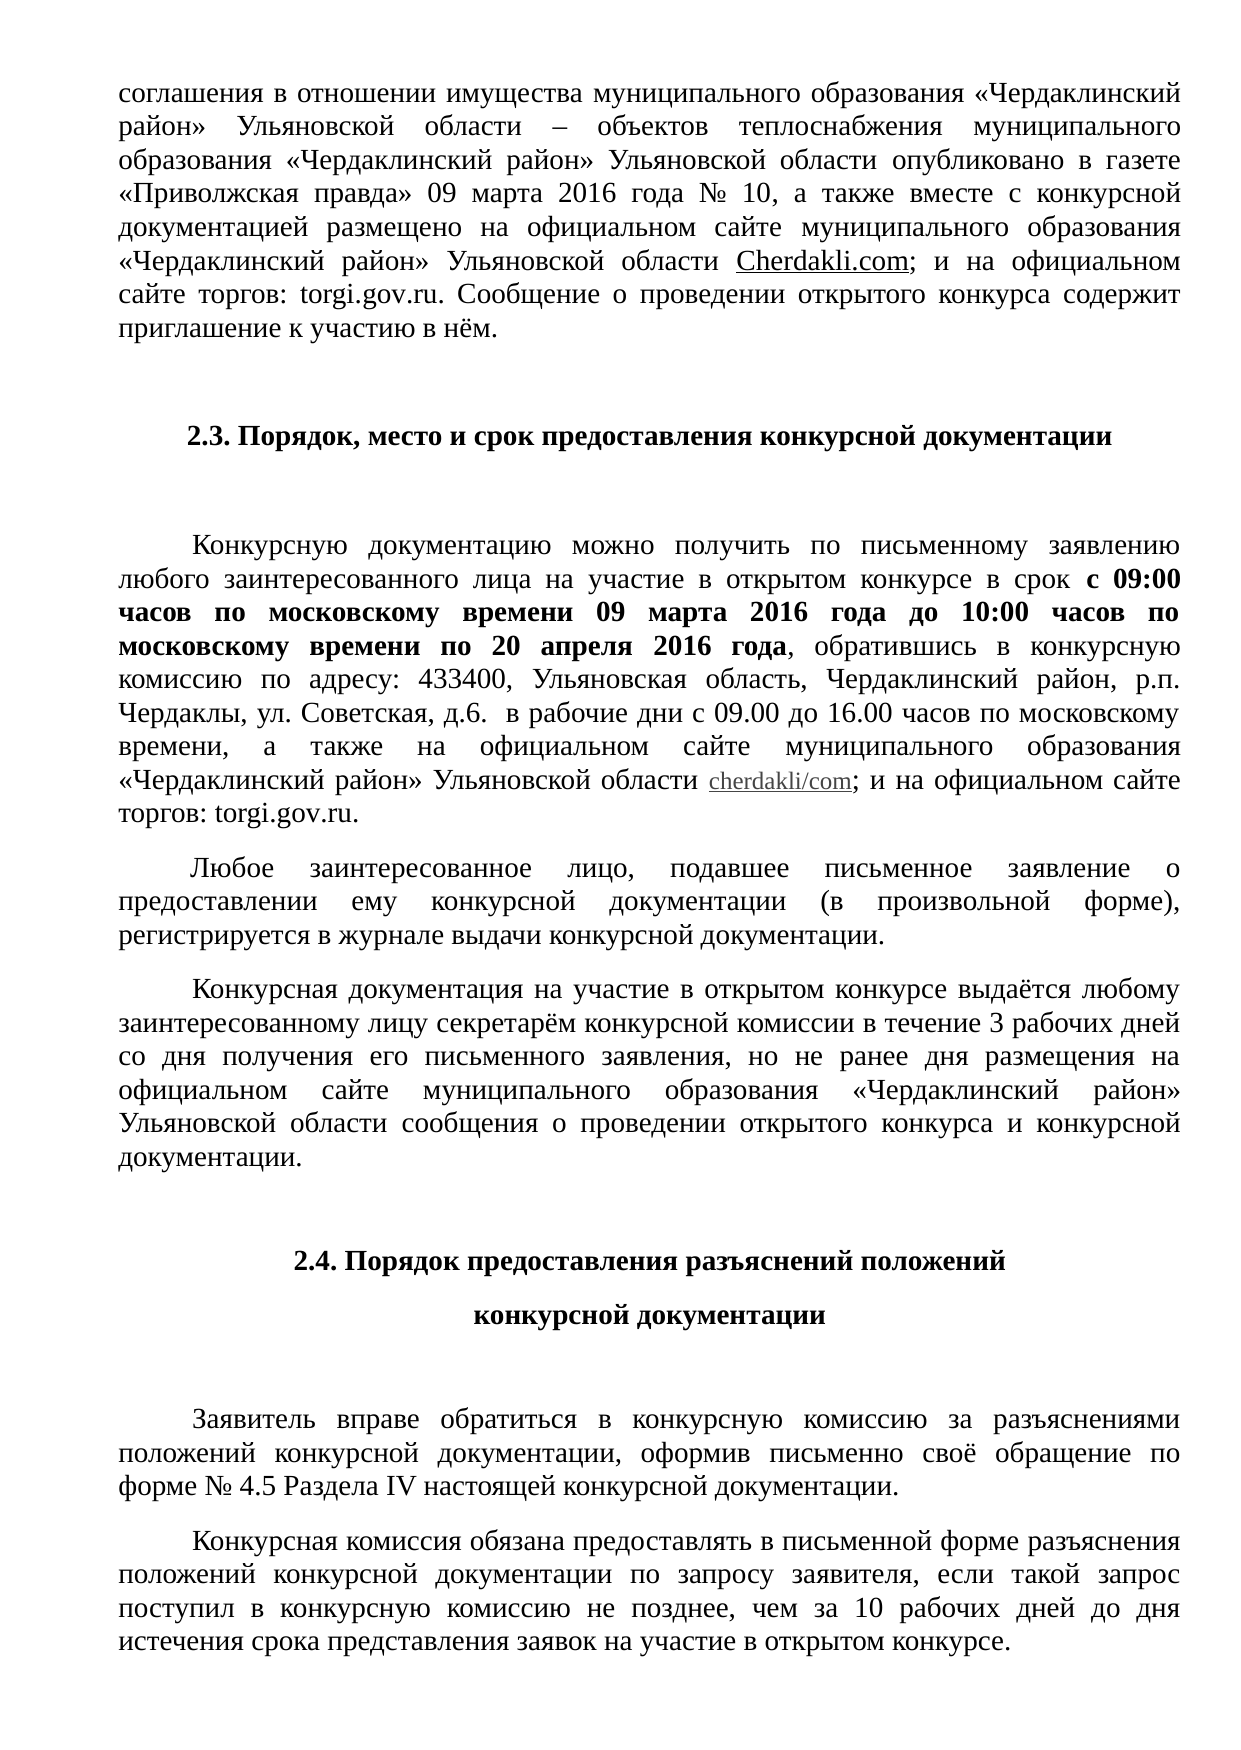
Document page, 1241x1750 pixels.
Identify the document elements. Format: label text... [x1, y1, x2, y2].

text конкурсной документации [118, 1297, 1181, 1331]
text Конкурсная документация на участие в открытом конкурсе выдаётся любому заинтересованному лицу секретарём конкурсной комиссии в течение 3 рабочих дней со дня получения его письменного заявления, но не ранее дня размещения на официальном сайте муниципального образования «Чердаклинский район» Ульяновской области сообщения о проведении открытого конкурса и конкурсной документации. [118, 971, 1181, 1173]
text 2.3. Порядок, место и срок предоставления конкурсной документации [118, 418, 1181, 452]
text Любое заинтересованное лицо, подавшее письменное заявление о предоставлении ему конкурсной документации (в произвольной форме), регистрируется в журнале выдачи конкурсной документации. [118, 850, 1181, 951]
text соглашения в отношении имущества муниципального образования «Чердаклинский район» Ульяновской области – объектов теплоснабжения муниципального образования «Чердаклинский район» Ульяновской области опубликовано в газете «Приволжская правда» 09 марта 2016 года № 10, а также вместе с конкурсной документацией размещено на официальном сайте муниципального образования «Чердаклинский район» Ульяновской области Cherdakli.com; и на официальном сайте торгов: torgi.gov.ru. Сообщение о проведении открытого конкурса содержит приглашение к участию в нём. [118, 75, 1181, 343]
text Конкурсную документацию можно получить по письменному заявлению любого заинтересованного лица на участие в открытом конкурсе в срок с 09:00 часов по московскому времени 09 марта 2016 года до 10:00 часов по московскому времени по 20 апреля 2016 года, обратившись в конкурсную комиссию по адресу: 433400, Ульяновская область, Чердаклинский район, р.п. Чердаклы, ул. Советская, д.6. в рабочие дни с 09.00 до 16.00 часов по московскому времени, а также на официальном сайте муниципального образования «Чердаклинский район» Ульяновской области cherdakli/com; и на официальном сайте торгов: torgi.gov.ru. [118, 527, 1181, 829]
text Конкурсная комиссия обязана предоставлять в письменной форме разъяснения положений конкурсной документации по запросу заявителя, если такой запрос поступил в конкурсную комиссию не позднее, чем за 10 рабочих дней до дня истечения срока представления заявок на участие в открытом конкурсе. [118, 1523, 1181, 1657]
text Заявитель вправе обратиться в конкурсную комиссию за разъяснениями положений конкурсной документации, оформив письменно своё обращение по форме № 4.5 Раздела IV настоящей конкурсной документации. [118, 1401, 1181, 1502]
text 2.4. Порядок предоставления разъяснений положений [118, 1243, 1181, 1277]
